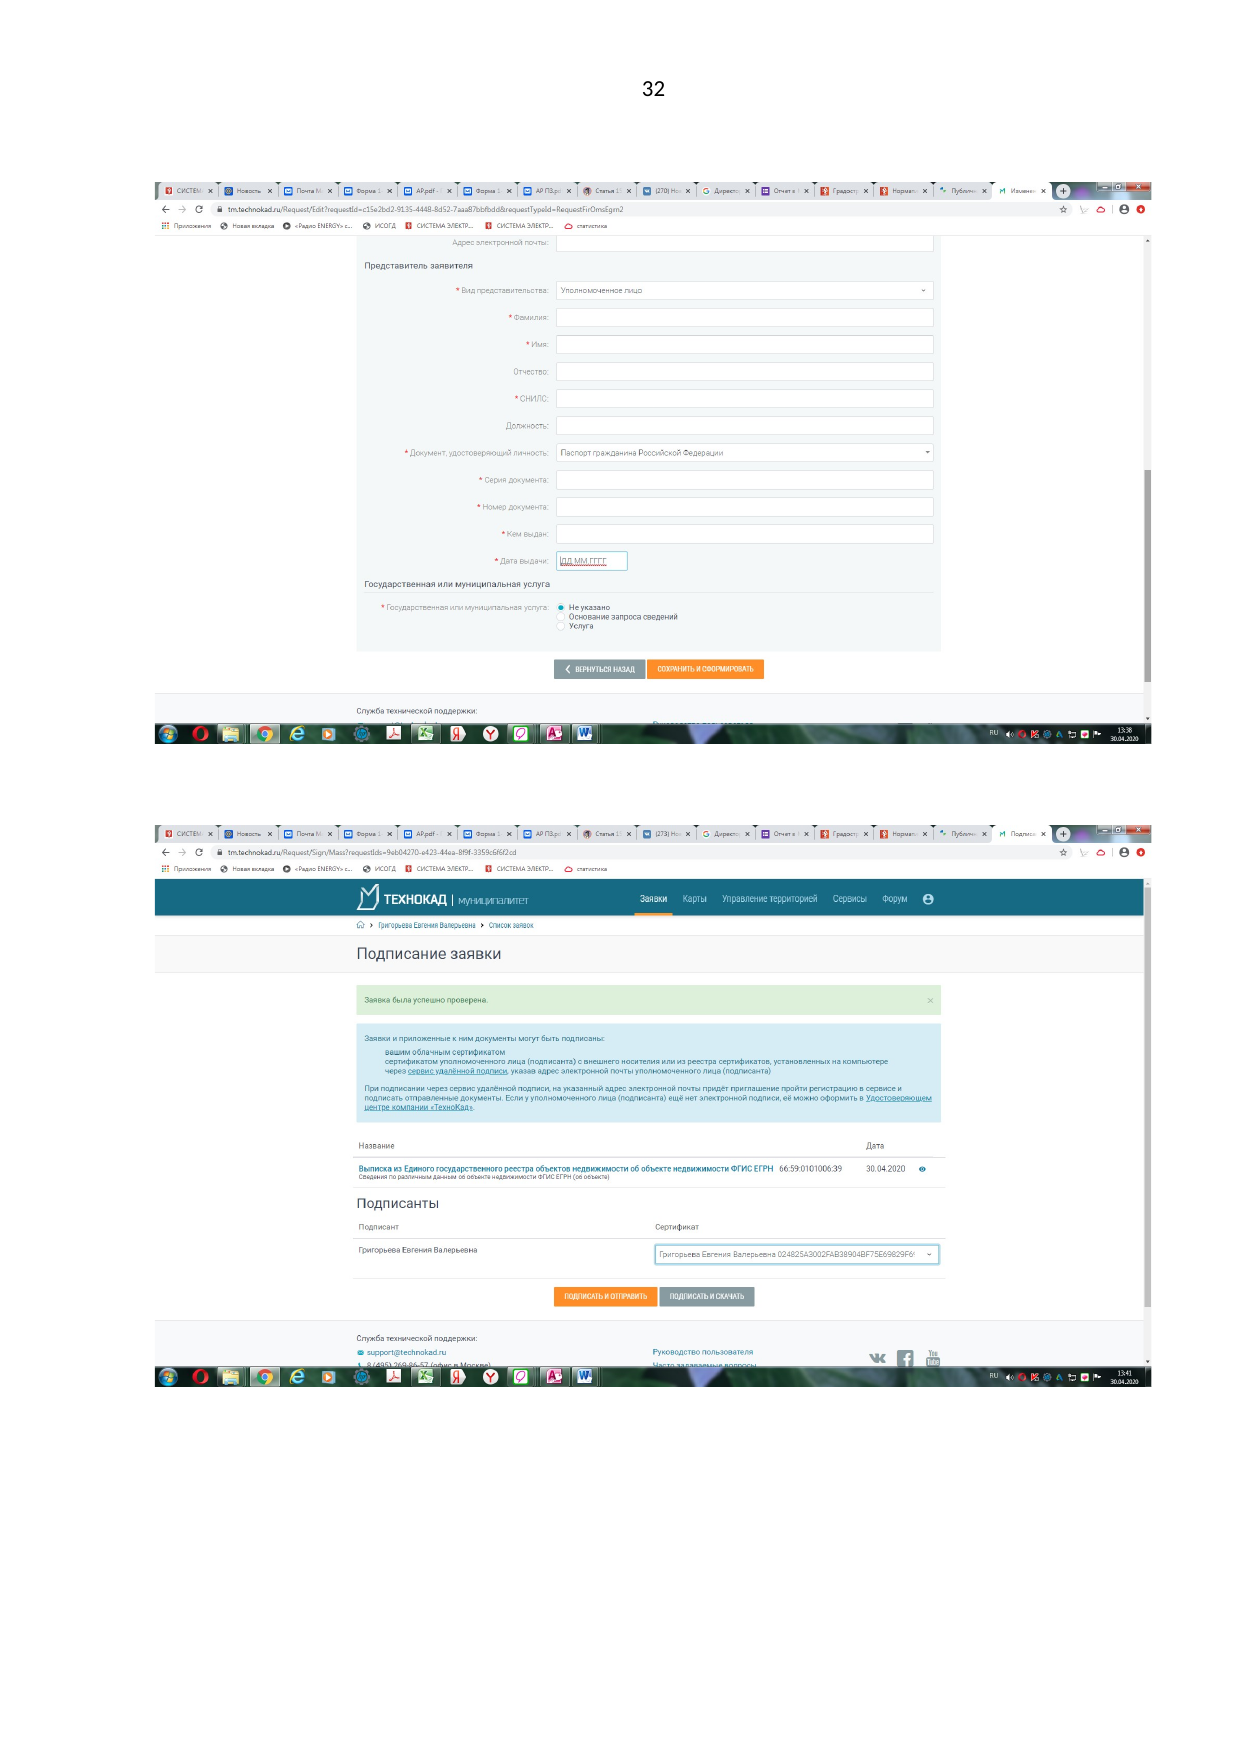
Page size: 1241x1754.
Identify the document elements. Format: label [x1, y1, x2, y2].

picture [154, 825, 1152, 1387]
picture [154, 182, 1152, 744]
